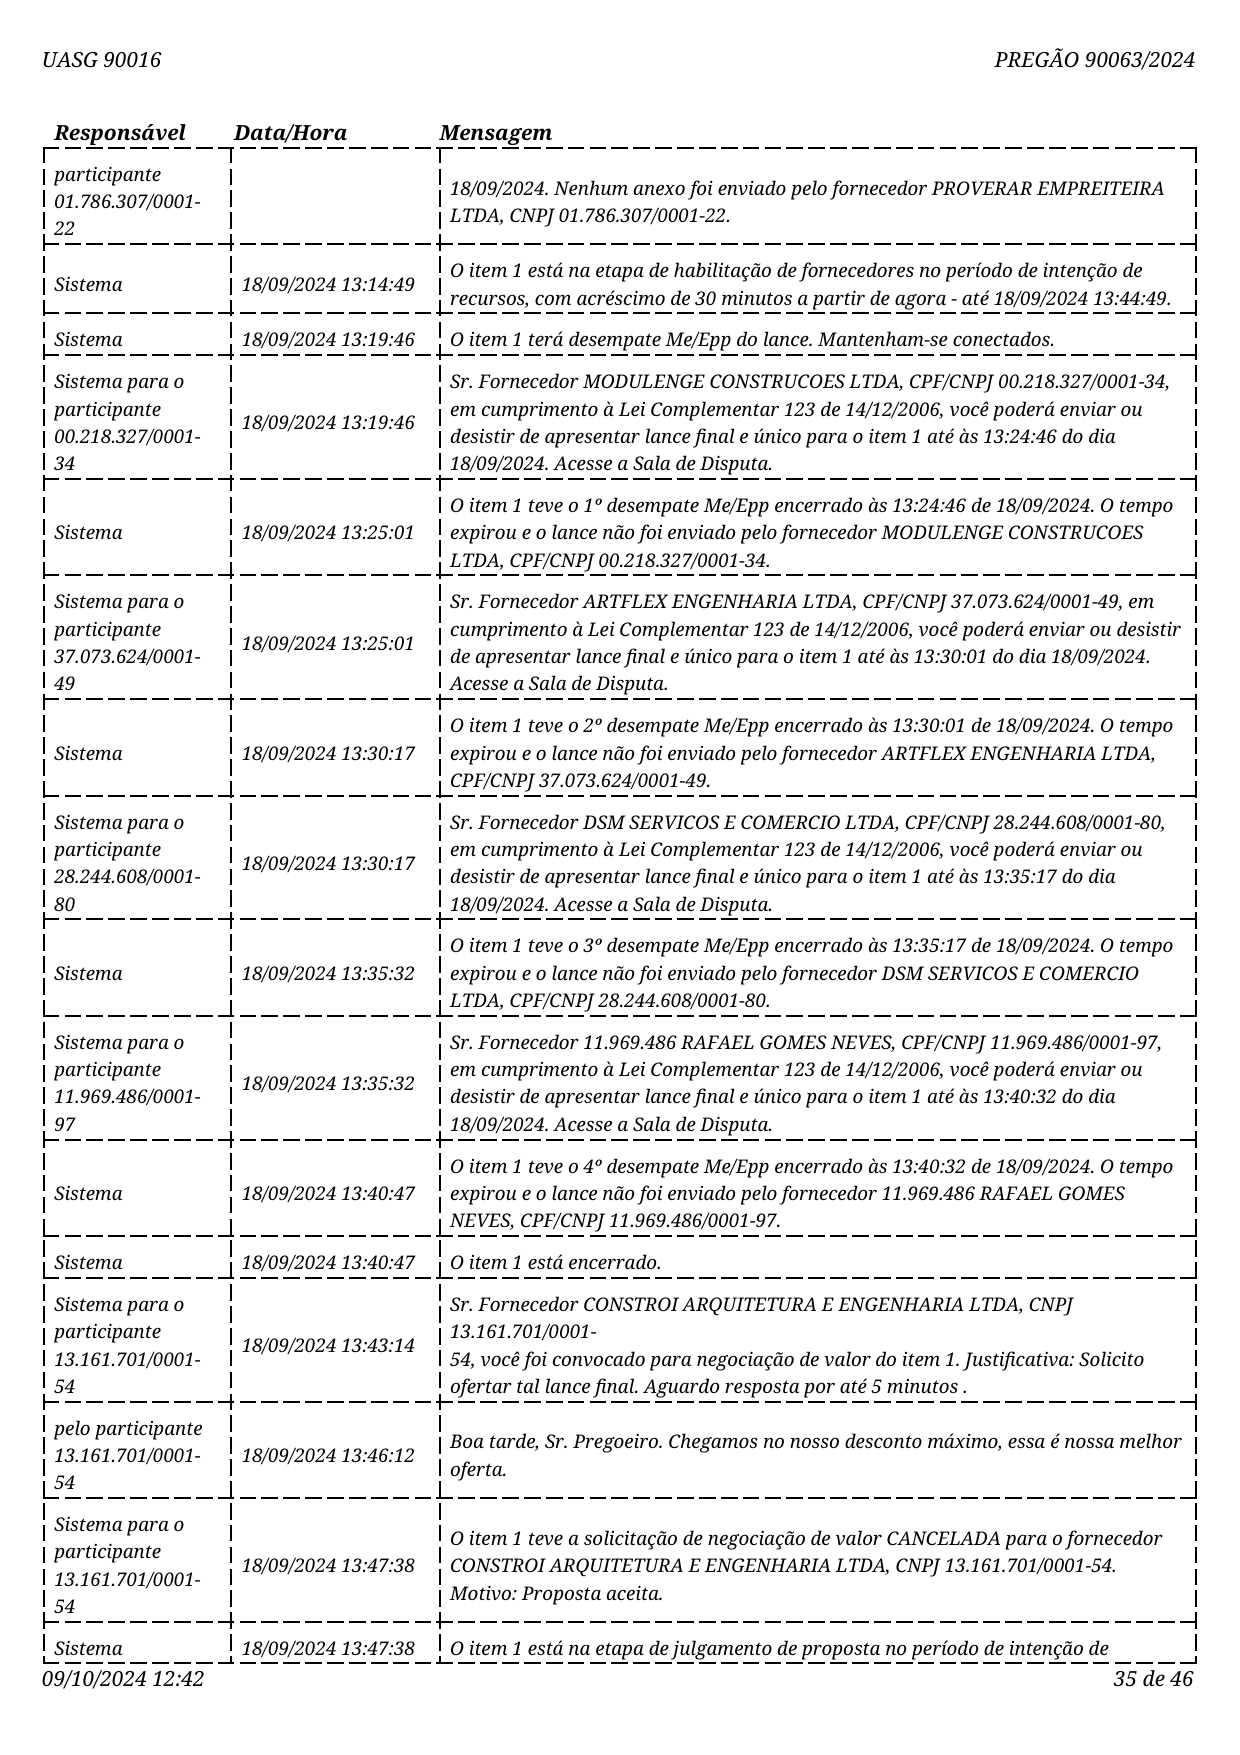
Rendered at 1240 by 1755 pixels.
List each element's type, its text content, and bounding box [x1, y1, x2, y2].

table_cell Sistema [44, 312, 231, 354]
table_cell [231, 147, 439, 243]
table_cell O item 1 teve o 3º desempate Me/Epp encerrado às 13:35:17 de 18/09/2024. O tempo expirou e o lance não foi enviado pelo fornecedor DSM SERVICOS E COMERCIO LTDA, CPF/CNPJ 28.244.608/0001-80. [440, 918, 1196, 1015]
table_cell O item 1 teve o 4º desempate Me/Epp encerrado às 13:40:32 de 18/09/2024. O tempo expirou e o lance não foi enviado pelo fornecedor 11.969.486 RAFAEL GOMES NEVES, CPF/CNPJ 11.969.486/0001-97. [440, 1139, 1196, 1235]
table_cell 18/09/2024. Nenhum anexo foi enviado pelo fornecedor PROVERAR EMPREITEIRA LTDA, CNPJ 01.786.307/0001-22. [440, 147, 1196, 243]
table_cell Sistema para o participante 11.969.486/0001-97 [44, 1015, 231, 1138]
table_cell O item 1 está encerrado. [440, 1235, 1196, 1277]
table_cell 18/09/2024 13:35:32 [231, 1015, 439, 1138]
table_cell 18/09/2024 13:40:47 [231, 1235, 439, 1277]
table_cell 18/09/2024 13:35:32 [231, 918, 439, 1015]
table_cell 18/09/2024 13:40:47 [231, 1139, 439, 1235]
table_cell 18/09/2024 13:47:38 [231, 1497, 439, 1621]
table_cell Sistema [44, 1621, 231, 1662]
table_cell Sr. Fornecedor ARTFLEX ENGENHARIA LTDA, CPF/CNPJ 37.073.624/0001-49, em cumprimento à Lei Complementar 123 de 14/12/2006, você poderá enviar ou desistir de apresentar lance final e único para o item 1 até às 13:30:01 do dia 18/09/2024. Acesse a Sala de Disputa. [440, 574, 1196, 698]
table_cell 18/09/2024 13:19:46 [231, 354, 439, 478]
table_cell Sr. Fornecedor CONSTROI ARQUITETURA E ENGENHARIA LTDA, CNPJ 13.161.701/0001- 54, você foi convocado para negociação de valor do item 1. Justificativa: Solicito ofertar tal lance final. Aguardo resposta por até 5 minutos . [440, 1277, 1196, 1401]
table_cell 18/09/2024 13:43:14 [231, 1277, 439, 1401]
table_cell 18/09/2024 13:30:17 [231, 795, 439, 918]
table_cell Sistema [44, 1139, 231, 1235]
table_cell Sr. Fornecedor MODULENGE CONSTRUCOES LTDA, CPF/CNPJ 00.218.327/0001-34, em cumprimento à Lei Complementar 123 de 14/12/2006, você poderá enviar ou desistir de apresentar lance final e único para o item 1 até às 13:24:46 do dia 18/09/2024. Acesse a Sala de Disputa. [440, 354, 1196, 478]
table_cell Boa tarde, Sr. Pregoeiro. Chegamos no nosso desconto máximo, essa é nossa melhor oferta. [440, 1401, 1196, 1497]
table_cell Sistema [44, 243, 231, 312]
table_cell O item 1 está na etapa de habilitação de fornecedores no período de intenção de recursos, com acréscimo de 30 minutos a partir de agora - até 18/09/2024 13:44:49. [440, 243, 1196, 312]
table_cell Sistema [44, 478, 231, 574]
table_cell Sr. Fornecedor 11.969.486 RAFAEL GOMES NEVES, CPF/CNPJ 11.969.486/0001-97, em cumprimento à Lei Complementar 123 de 14/12/2006, você poderá enviar ou desistir de apresentar lance final e único para o item 1 até às 13:40:32 do dia 18/09/2024. Acesse a Sala de Disputa. [440, 1015, 1196, 1138]
table_cell 18/09/2024 13:19:46 [231, 312, 439, 354]
table_cell O item 1 terá desempate Me/Epp do lance. Mantenham-se conectados. [440, 312, 1196, 354]
table_cell 18/09/2024 13:25:01 [231, 478, 439, 574]
table_cell pelo participante 13.161.701/0001-54 [44, 1401, 231, 1497]
table_cell Sistema para o participante 13.161.701/0001-54 [44, 1277, 231, 1401]
table_cell Sistema para o participante 28.244.608/0001-80 [44, 795, 231, 918]
table_cell Sistema para o participante 00.218.327/0001-34 [44, 354, 231, 478]
table_cell Sistema para o participante 13.161.701/0001-54 [44, 1497, 231, 1621]
table_cell 18/09/2024 13:25:01 [231, 574, 439, 698]
table_cell O item 1 está na etapa de julgamento de proposta no período de intenção de [440, 1621, 1196, 1662]
table_cell O item 1 teve o 2º desempate Me/Epp encerrado às 13:30:01 de 18/09/2024. O tempo expirou e o lance não foi enviado pelo fornecedor ARTFLEX ENGENHARIA LTDA, CPF/CNPJ 37.073.624/0001-49. [440, 698, 1196, 794]
table_cell participante 01.786.307/0001-22 [44, 147, 231, 243]
table_cell Sistema [44, 918, 231, 1015]
table_cell Sistema [44, 698, 231, 794]
table_cell O item 1 teve a solicitação de negociação de valor CANCELADA para o fornecedor CONSTROI ARQUITETURA E ENGENHARIA LTDA, CNPJ 13.161.701/0001-54. Motivo: Proposta aceita. [440, 1497, 1196, 1621]
table_cell Sistema para o participante 37.073.624/0001-49 [44, 574, 231, 698]
table_cell Sr. Fornecedor DSM SERVICOS E COMERCIO LTDA, CPF/CNPJ 28.244.608/0001-80, em cumprimento à Lei Complementar 123 de 14/12/2006, você poderá enviar ou desistir de apresentar lance final e único para o item 1 até às 13:35:17 do dia 18/09/2024. Acesse a Sala de Disputa. [440, 795, 1196, 918]
table_cell 18/09/2024 13:30:17 [231, 698, 439, 794]
table_cell Sistema [44, 1235, 231, 1277]
table_cell 18/09/2024 13:46:12 [231, 1401, 439, 1497]
table_cell 18/09/2024 13:14:49 [231, 243, 439, 312]
table_cell O item 1 teve o 1º desempate Me/Epp encerrado às 13:24:46 de 18/09/2024. O tempo expirou e o lance não foi enviado pelo fornecedor MODULENGE CONSTRUCOES LTDA, CPF/CNPJ 00.218.327/0001-34. [440, 478, 1196, 574]
table_cell 18/09/2024 13:47:38 [231, 1621, 439, 1662]
